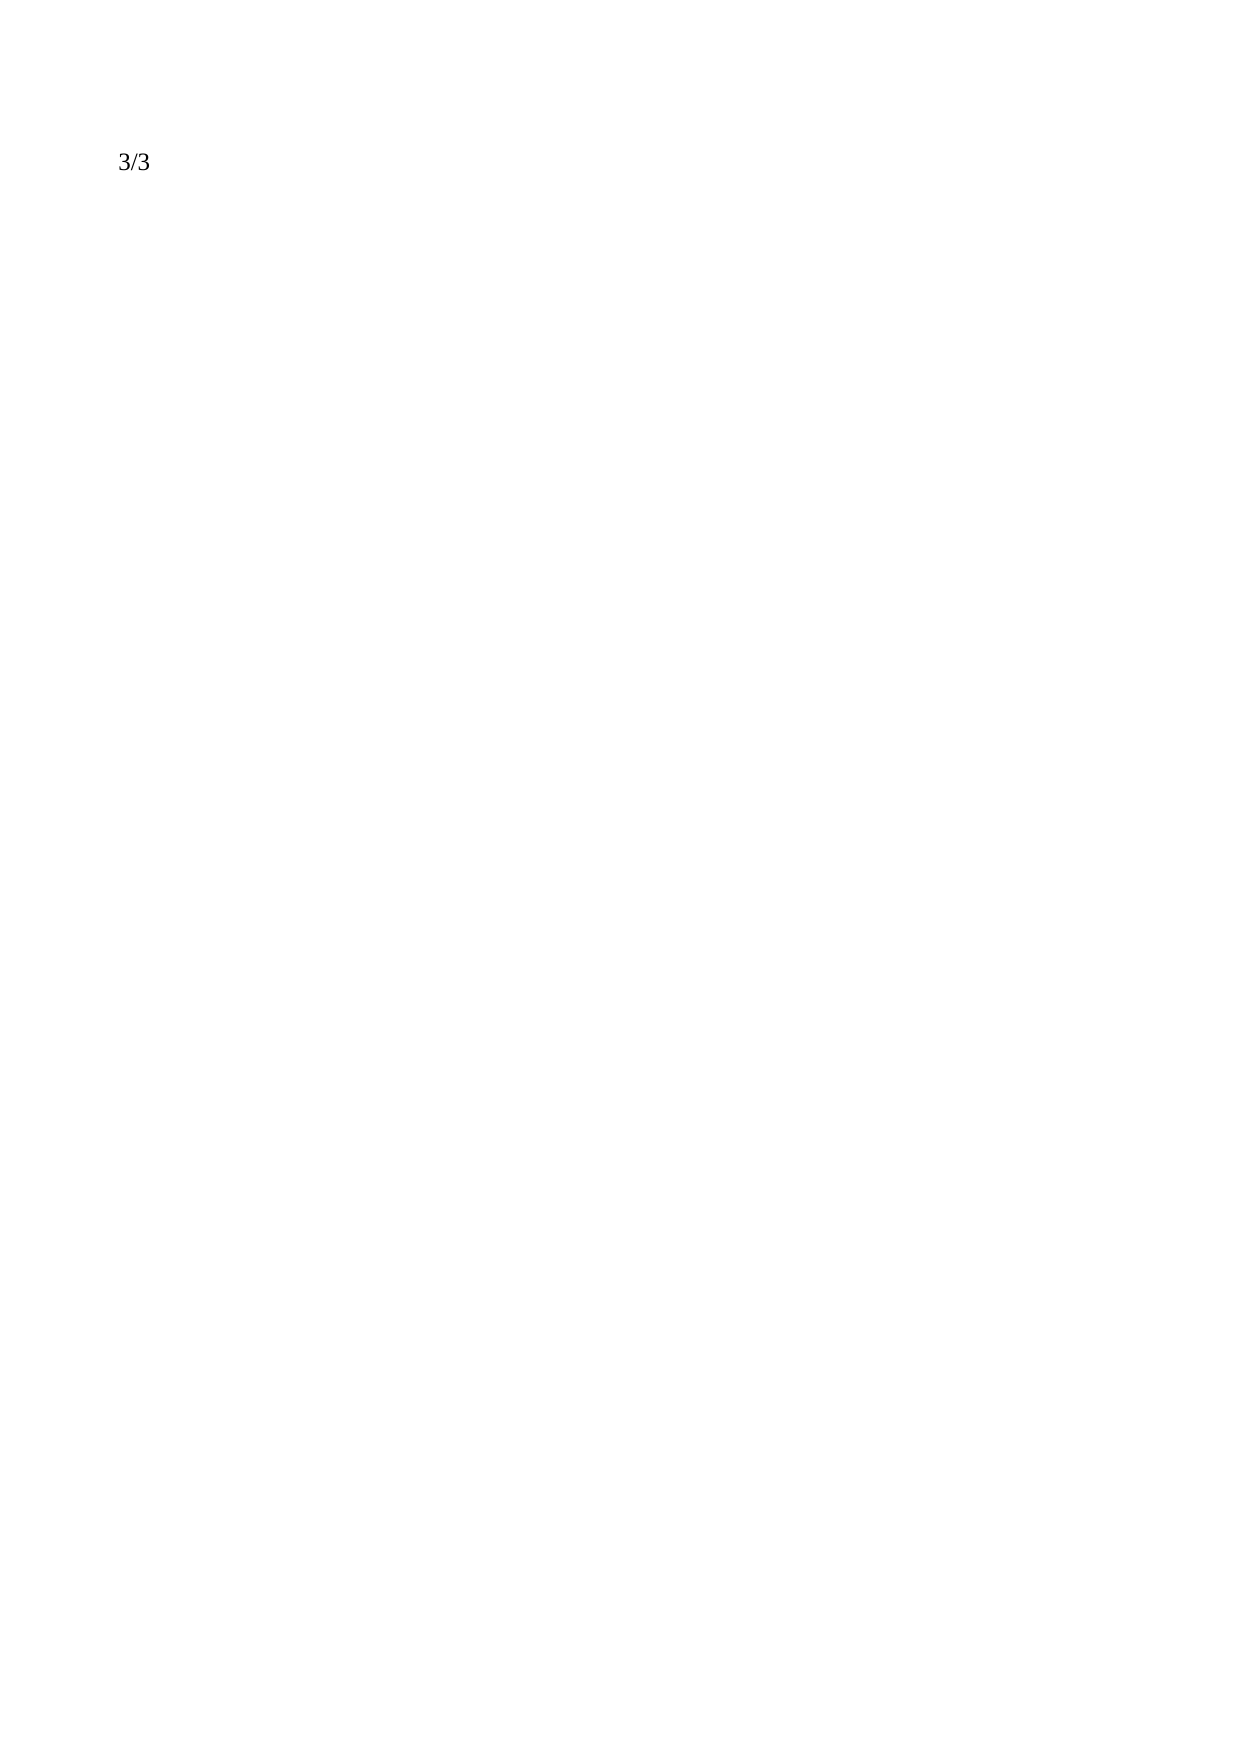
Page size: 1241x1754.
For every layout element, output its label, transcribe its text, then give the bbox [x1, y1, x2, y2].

text 3/3 [118, 147, 1122, 176]
